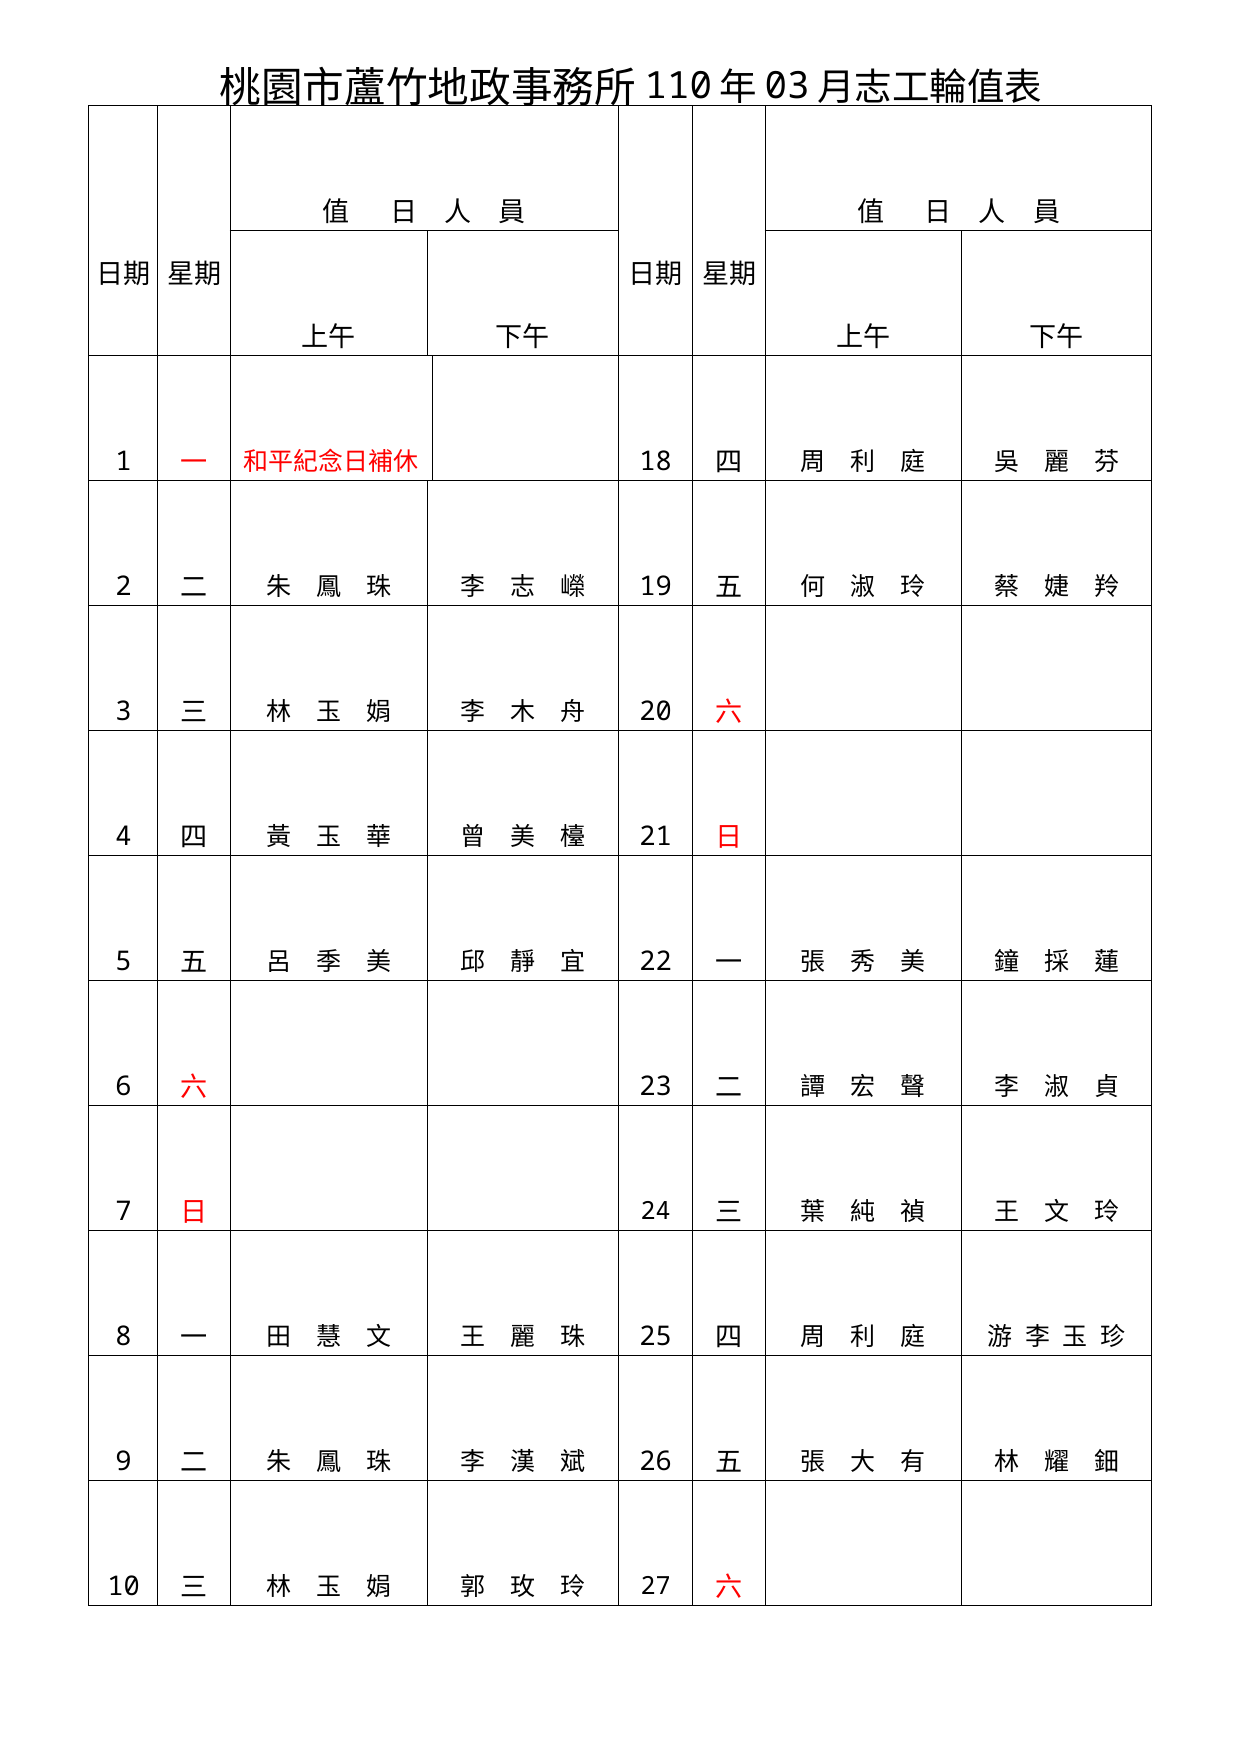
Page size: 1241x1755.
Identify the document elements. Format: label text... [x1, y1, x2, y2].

table_header 星期 [693, 106, 765, 355]
table_cell 四 [693, 356, 765, 480]
table_cell 游 李 玉 珍 [962, 1231, 1151, 1355]
table_header 星期 [158, 106, 230, 355]
table_cell 6 [89, 981, 157, 1105]
table_header 日期 [89, 106, 157, 355]
table_cell 邱 靜 宜 [428, 856, 618, 980]
table_cell 一 [693, 856, 765, 980]
table_cell 5 [89, 856, 157, 980]
table_cell 和平紀念日補休 [231, 356, 432, 480]
table_cell [428, 981, 618, 1105]
table_cell 五 [693, 1356, 765, 1480]
table_cell 李 淑 貞 [962, 981, 1151, 1105]
table_cell 譚 宏 聲 [766, 981, 961, 1105]
table_cell 黃 玉 華 [231, 731, 427, 855]
table_cell 四 [158, 731, 230, 855]
text 桃園市蘆竹地政事務所110年03月志工輪值表 [89, 43, 1152, 105]
table_cell 張 秀 美 [766, 856, 961, 980]
table_cell 朱 鳳 珠 [231, 1356, 427, 1480]
table_cell 23 [619, 981, 692, 1105]
table_cell 李 漢 斌 [428, 1356, 618, 1480]
table_cell 10 [89, 1481, 157, 1605]
table_cell 周 利 庭 [766, 1231, 961, 1355]
table_cell 25 [619, 1231, 692, 1355]
table_cell 五 [693, 481, 765, 605]
table_cell 21 [619, 731, 692, 855]
table_cell 7 [89, 1106, 157, 1230]
table_cell [766, 1481, 961, 1605]
table_cell 吳 麗 芬 [962, 356, 1151, 480]
table_cell 張 大 有 [766, 1356, 961, 1480]
table_header 值 日 人 員 [766, 106, 1151, 230]
table_cell 2 [89, 481, 157, 605]
table_cell 鐘 採 蓮 [962, 856, 1151, 980]
table_cell 26 [619, 1356, 692, 1480]
table_cell 林 耀 鈿 [962, 1356, 1151, 1480]
table_cell 六 [158, 981, 230, 1105]
table_cell 郭 玫 玲 [428, 1481, 618, 1605]
table_cell 周 利 庭 [766, 356, 961, 480]
table_cell 二 [693, 981, 765, 1105]
table_cell 24 [619, 1106, 692, 1230]
table_cell 9 [89, 1356, 157, 1480]
table_cell 二 [158, 481, 230, 605]
table_cell 王 文 玲 [962, 1106, 1151, 1230]
table_cell 日 [693, 731, 765, 855]
table_cell 18 [619, 356, 692, 480]
table_cell 日 [158, 1106, 230, 1230]
table_cell [231, 1106, 427, 1230]
table_cell 五 [158, 856, 230, 980]
table_cell 下午 [962, 231, 1151, 355]
table_cell 朱 鳳 珠 [231, 481, 427, 605]
table_cell 下午 [428, 231, 618, 355]
table_header 日期 [619, 106, 692, 355]
table_cell [766, 731, 961, 855]
table_cell 李 志 嶸 [428, 481, 618, 605]
table_cell [766, 606, 961, 730]
table_cell 27 [619, 1481, 692, 1605]
table_cell 8 [89, 1231, 157, 1355]
table_cell 19 [619, 481, 692, 605]
table_cell 20 [619, 606, 692, 730]
table_cell [428, 1106, 618, 1230]
table_cell 三 [158, 1481, 230, 1605]
table_cell 22 [619, 856, 692, 980]
table_cell 3 [89, 606, 157, 730]
table_cell 葉 純 禎 [766, 1106, 961, 1230]
table_cell 1 [89, 356, 157, 480]
table_cell 上午 [231, 231, 427, 355]
table_cell 六 [693, 1481, 765, 1605]
table_cell 田 慧 文 [231, 1231, 427, 1355]
table_cell [962, 606, 1151, 730]
table_cell [433, 356, 618, 480]
table_cell 上午 [766, 231, 961, 355]
table_cell 一 [158, 1231, 230, 1355]
table_cell 六 [693, 606, 765, 730]
table_cell 何 淑 玲 [766, 481, 961, 605]
table_cell 呂 季 美 [231, 856, 427, 980]
table_cell 4 [89, 731, 157, 855]
table_cell 林 玉 娟 [231, 606, 427, 730]
table_cell [962, 1481, 1151, 1605]
table_cell 李 木 舟 [428, 606, 618, 730]
table_cell 三 [158, 606, 230, 730]
table_cell 曾 美 檯 [428, 731, 618, 855]
table_cell 三 [693, 1106, 765, 1230]
table_cell 二 [158, 1356, 230, 1480]
table_cell 蔡 婕 羚 [962, 481, 1151, 605]
table_cell 王 麗 珠 [428, 1231, 618, 1355]
table_header 值 日 人 員 [231, 106, 618, 230]
table_cell 四 [693, 1231, 765, 1355]
table_cell 林 玉 娟 [231, 1481, 427, 1605]
table_cell 一 [158, 356, 230, 480]
table_cell [962, 731, 1151, 855]
table_cell [231, 981, 427, 1105]
